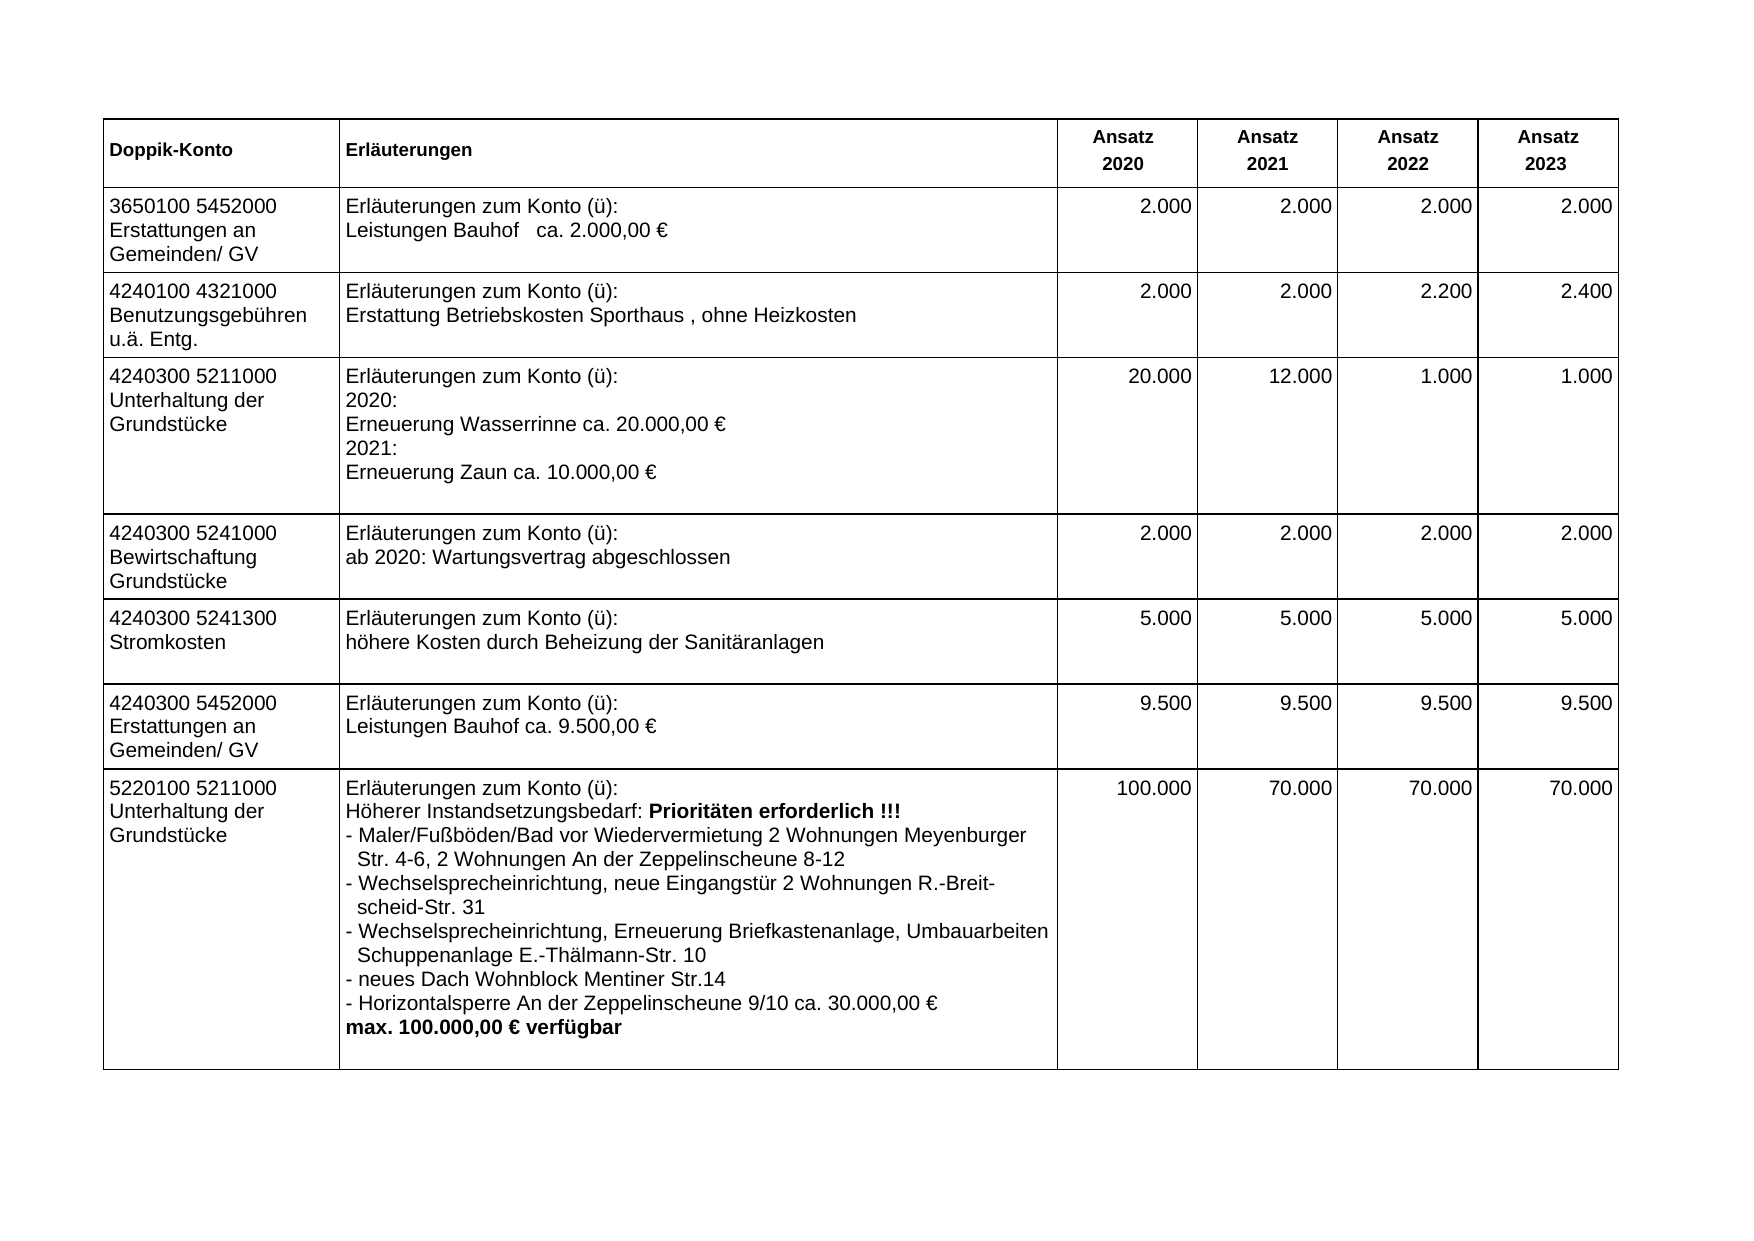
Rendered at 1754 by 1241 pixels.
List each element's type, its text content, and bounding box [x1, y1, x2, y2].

table_cell 2.000 [1338, 188, 1477, 272]
table_cell 9.500 [1058, 685, 1197, 768]
table_cell 9.500 [1338, 685, 1477, 768]
table_cell 5.000 [1198, 600, 1337, 683]
table_cell Erläuterungen zum Konto (ü): ab 2020: Wartungsvertrag abgeschlossen [340, 515, 1057, 598]
table_cell 5.000 [1338, 600, 1477, 683]
table_cell 1.000 [1479, 358, 1618, 513]
table_cell 70.000 [1198, 770, 1337, 1068]
table_cell 9.500 [1198, 685, 1337, 768]
table_header Ansatz 2021 [1198, 120, 1337, 187]
table_cell 20.000 [1058, 358, 1197, 513]
table_header Doppik-Konto [104, 120, 339, 187]
table_cell 2.000 [1479, 188, 1618, 272]
table_cell 2.000 [1198, 188, 1337, 272]
table_cell 4240300 5241300 Stromkosten [104, 600, 339, 683]
table_cell 2.000 [1058, 515, 1197, 598]
table_cell 2.000 [1479, 515, 1618, 598]
table_header Ansatz 2020 [1058, 120, 1197, 187]
table_cell 5220100 5211000 Unterhaltung der Grundstücke [104, 770, 339, 1068]
table_cell Erläuterungen zum Konto (ü): höhere Kosten durch Beheizung der Sanitäranlagen [340, 600, 1057, 683]
table_cell 70.000 [1479, 770, 1618, 1068]
table_cell Erläuterungen zum Konto (ü): Erstattung Betriebskosten Sporthaus , ohne Heizkosten [340, 273, 1057, 357]
table_cell Erläuterungen zum Konto (ü): 2020: Erneuerung Wasserrinne ca. 20.000,00 € 2021: Erneuerung Zaun ca. 10.000,00 € [340, 358, 1057, 513]
table_cell Erläuterungen zum Konto (ü): Leistungen Bauhof ca. 9.500,00 € [340, 685, 1057, 768]
table_cell 100.000 [1058, 770, 1197, 1068]
table_cell 4240300 5452000 Erstattungen an Gemeinden/ GV [104, 685, 339, 768]
table_cell 4240100 4321000 Benutzungsgebühren u.ä. Entg. [104, 273, 339, 357]
table_cell 12.000 [1198, 358, 1337, 513]
table_cell 5.000 [1479, 600, 1618, 683]
table_cell 2.000 [1338, 515, 1477, 598]
table_cell 1.000 [1338, 358, 1477, 513]
table_cell 4240300 5211000 Unterhaltung der Grundstücke [104, 358, 339, 513]
table_cell 2.400 [1479, 273, 1618, 357]
table_cell Erläuterungen zum Konto (ü): Höherer Instandsetzungsbedarf: Prioritäten erforderlich !!! - Maler/Fußböden/Bad vor Wiedervermietung 2 Wohnungen Meyenburger Str. 4-6, 2 Wohnungen An der Zeppelinscheune 8-12 - Wechselsprecheinrichtung, neue Eingangstür 2 Wohnungen R.-Breit- scheid-Str. 31 - Wechselsprecheinrichtung, Erneuerung Briefkastenanlage, Umbauarbeiten Schuppenanlage E.-Thälmann-Str. 10 - neues Dach Wohnblock Mentiner Str.14 - Horizontalsperre An der Zeppelinscheune 9/10 ca. 30.000,00 € max. 100.000,00 € verfügbar [340, 770, 1057, 1068]
table_cell 9.500 [1479, 685, 1618, 768]
table_cell 5.000 [1058, 600, 1197, 683]
table_cell 2.000 [1198, 515, 1337, 598]
table_cell 2.000 [1058, 273, 1197, 357]
table_header Ansatz 2022 [1338, 120, 1477, 187]
table_cell 2.000 [1198, 273, 1337, 357]
table_cell 3650100 5452000 Erstattungen an Gemeinden/ GV [104, 188, 339, 272]
table_cell Erläuterungen zum Konto (ü): Leistungen Bauhof ca. 2.000,00 € [340, 188, 1057, 272]
table_header Erläuterungen [340, 120, 1057, 187]
table_cell 2.200 [1338, 273, 1477, 357]
table_header Ansatz 2023 [1479, 120, 1618, 187]
table_cell 2.000 [1058, 188, 1197, 272]
table_cell 4240300 5241000 Bewirtschaftung Grundstücke [104, 515, 339, 598]
table_cell 70.000 [1338, 770, 1477, 1068]
